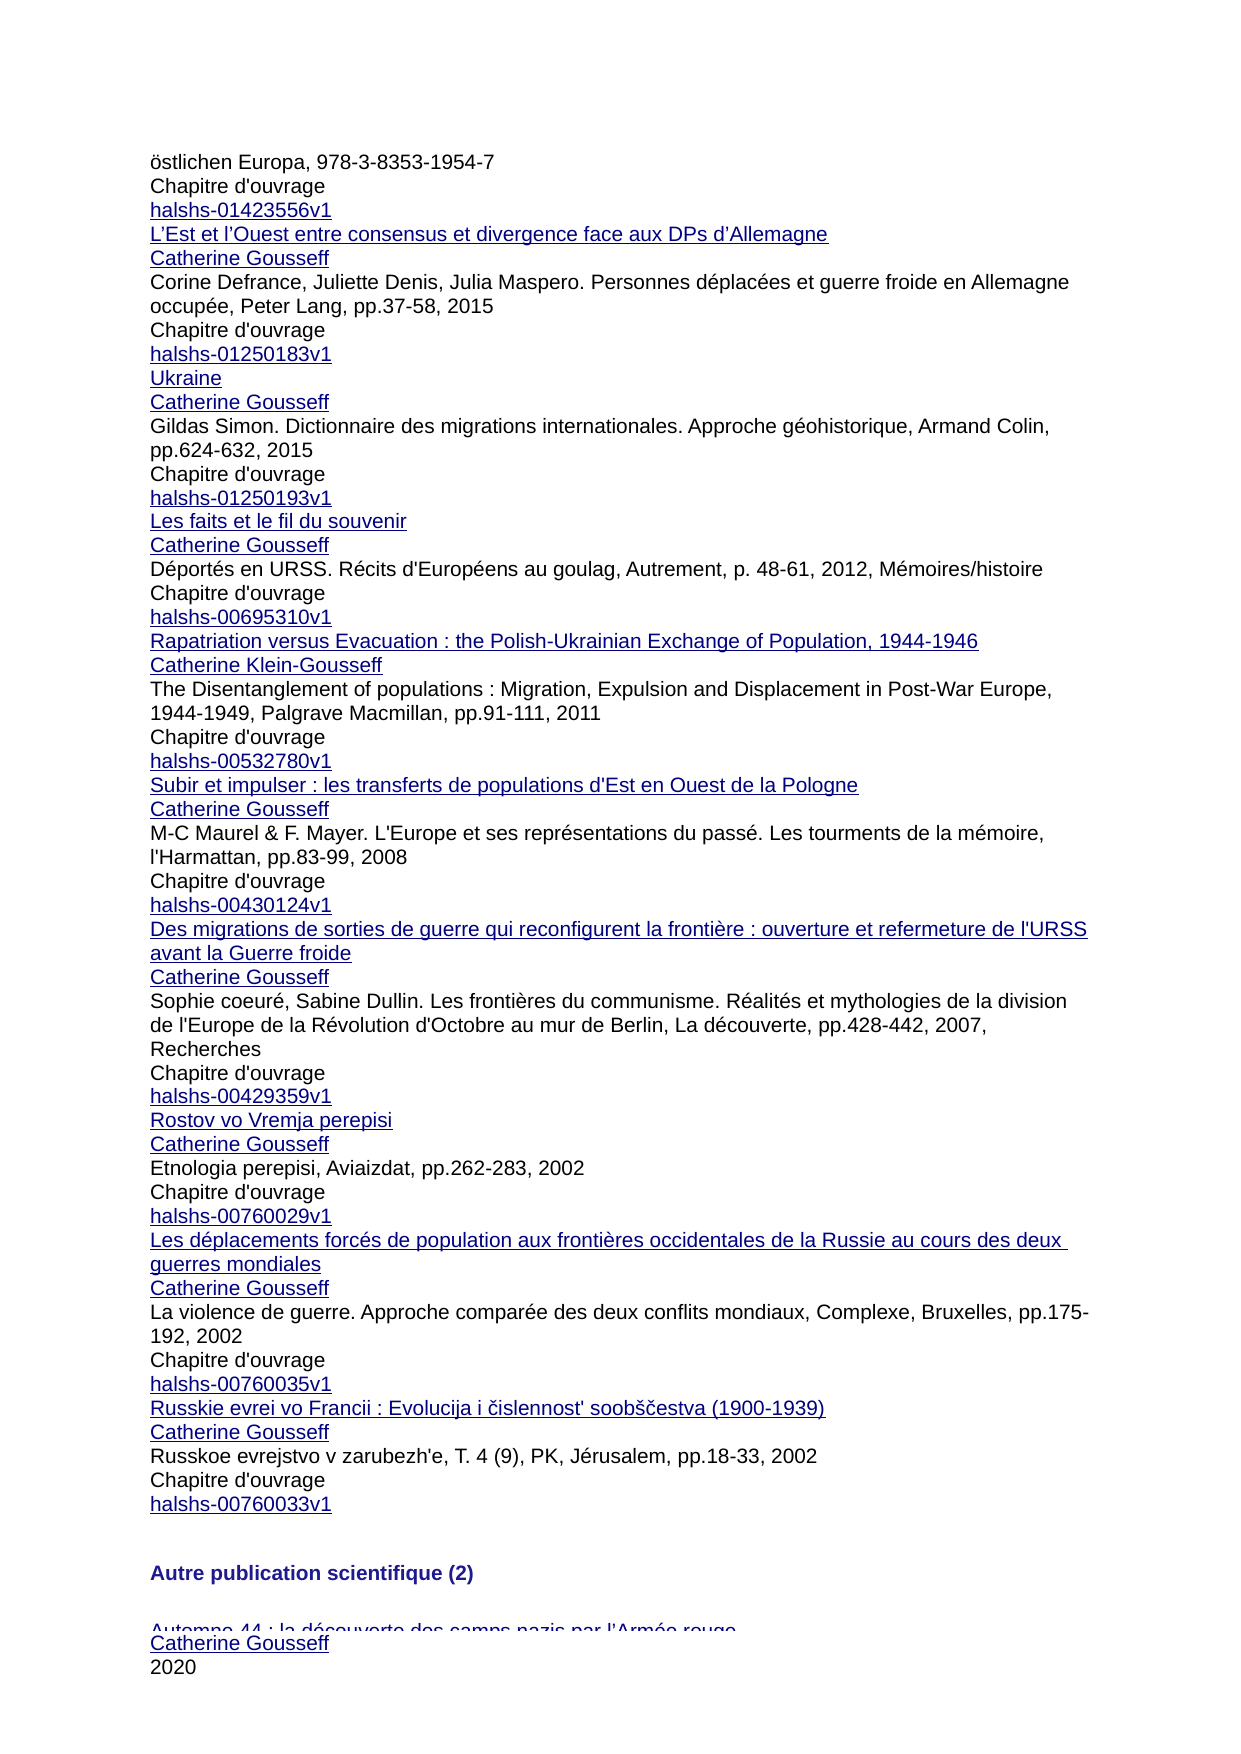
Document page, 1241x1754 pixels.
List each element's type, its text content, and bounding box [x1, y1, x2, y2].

table_cell Ukraine Catherine Gousseff Gildas Simon. Dictionnaire des migrations internationales. Approche géohistorique, Armand Colin, pp.624-632, 2015 Chapitre d'ouvrage halshs-01250193v1 [150, 366, 1090, 509]
table_cell Les déplacements forcés de population aux frontières occidentales de la Russie au cours des deux guerres mondiales Catherine Gousseff La violence de guerre. Approche comparée des deux conflits mondiaux, Complexe, Bruxelles, pp.175-192, 2002 Chapitre d'ouvrage halshs-00760035v1 [150, 1228, 1090, 1396]
table_cell Russkie evrei vo Francii : Evolucija i čislennost' soobščestva (1900-1939) Catherine Gousseff Russkoe evrejstvo v zarubezh'e, T. 4 (9), PK, Jérusalem, pp.18-33, 2002 Chapitre d'ouvrage halshs-00760033v1 [150, 1396, 1090, 1516]
table_cell östlichen Europa, 978-3-8353-1954-7 Chapitre d'ouvrage halshs-01423556v1 [150, 150, 1090, 222]
table_cell Rostov vo Vremja perepisi Catherine Gousseff Etnologia perepisi, Aviaizdat, pp.262-283, 2002 Chapitre d'ouvrage halshs-00760029v1 [150, 1108, 1090, 1228]
table_cell Des migrations de sorties de guerre qui reconfigurent la frontière : ouverture et refermeture de l'URSS avant la Guerre froide Catherine Gousseff Sophie coeuré, Sabine Dullin. Les frontières du communisme. Réalités et mythologies de la division de l'Europe de la Révolution d'Octobre au mur de Berlin, La découverte, pp.428-442, 2007, Recherches Chapitre d'ouvrage halshs-00429359v1 [150, 917, 1090, 1108]
table_cell L’Est et l’Ouest entre consensus et divergence face aux DPs d’Allemagne Catherine Gousseff Corine Defrance, Juliette Denis, Julia Maspero. Personnes déplacées et guerre froide en Allemagne occupée, Peter Lang, pp.37-58, 2015 Chapitre d'ouvrage halshs-01250183v1 [150, 222, 1090, 366]
subtitle Autre publication scientifique (2) [150, 1560, 1090, 1584]
table_cell Rapatriation versus Evacuation : the Polish-Ukrainian Exchange of Population, 1944-1946 Catherine Klein-Gousseff The Disentanglement of populations : Migration, Expulsion and Displacement in Post-War Europe, 1944-1949, Palgrave Macmillan, pp.91-111, 2011 Chapitre d'ouvrage halshs-00532780v1 [150, 629, 1090, 773]
table_header Automne 44 : la découverte des camps nazis par l’Armée rouge Catherine Gousseff 2020 [150, 1619, 1090, 1679]
table_cell Subir et impulser : les transferts de populations d'Est en Ouest de la Pologne Catherine Gousseff M-C Maurel & F. Mayer. L'Europe et ses représentations du passé. Les tourments de la mémoire, l'Harmattan, pp.83-99, 2008 Chapitre d'ouvrage halshs-00430124v1 [150, 773, 1090, 917]
table_cell Les faits et le fil du souvenir Catherine Gousseff Déportés en URSS. Récits d'Européens au goulag, Autrement, p. 48-61, 2012, Mémoires/histoire Chapitre d'ouvrage halshs-00695310v1 [150, 509, 1090, 629]
